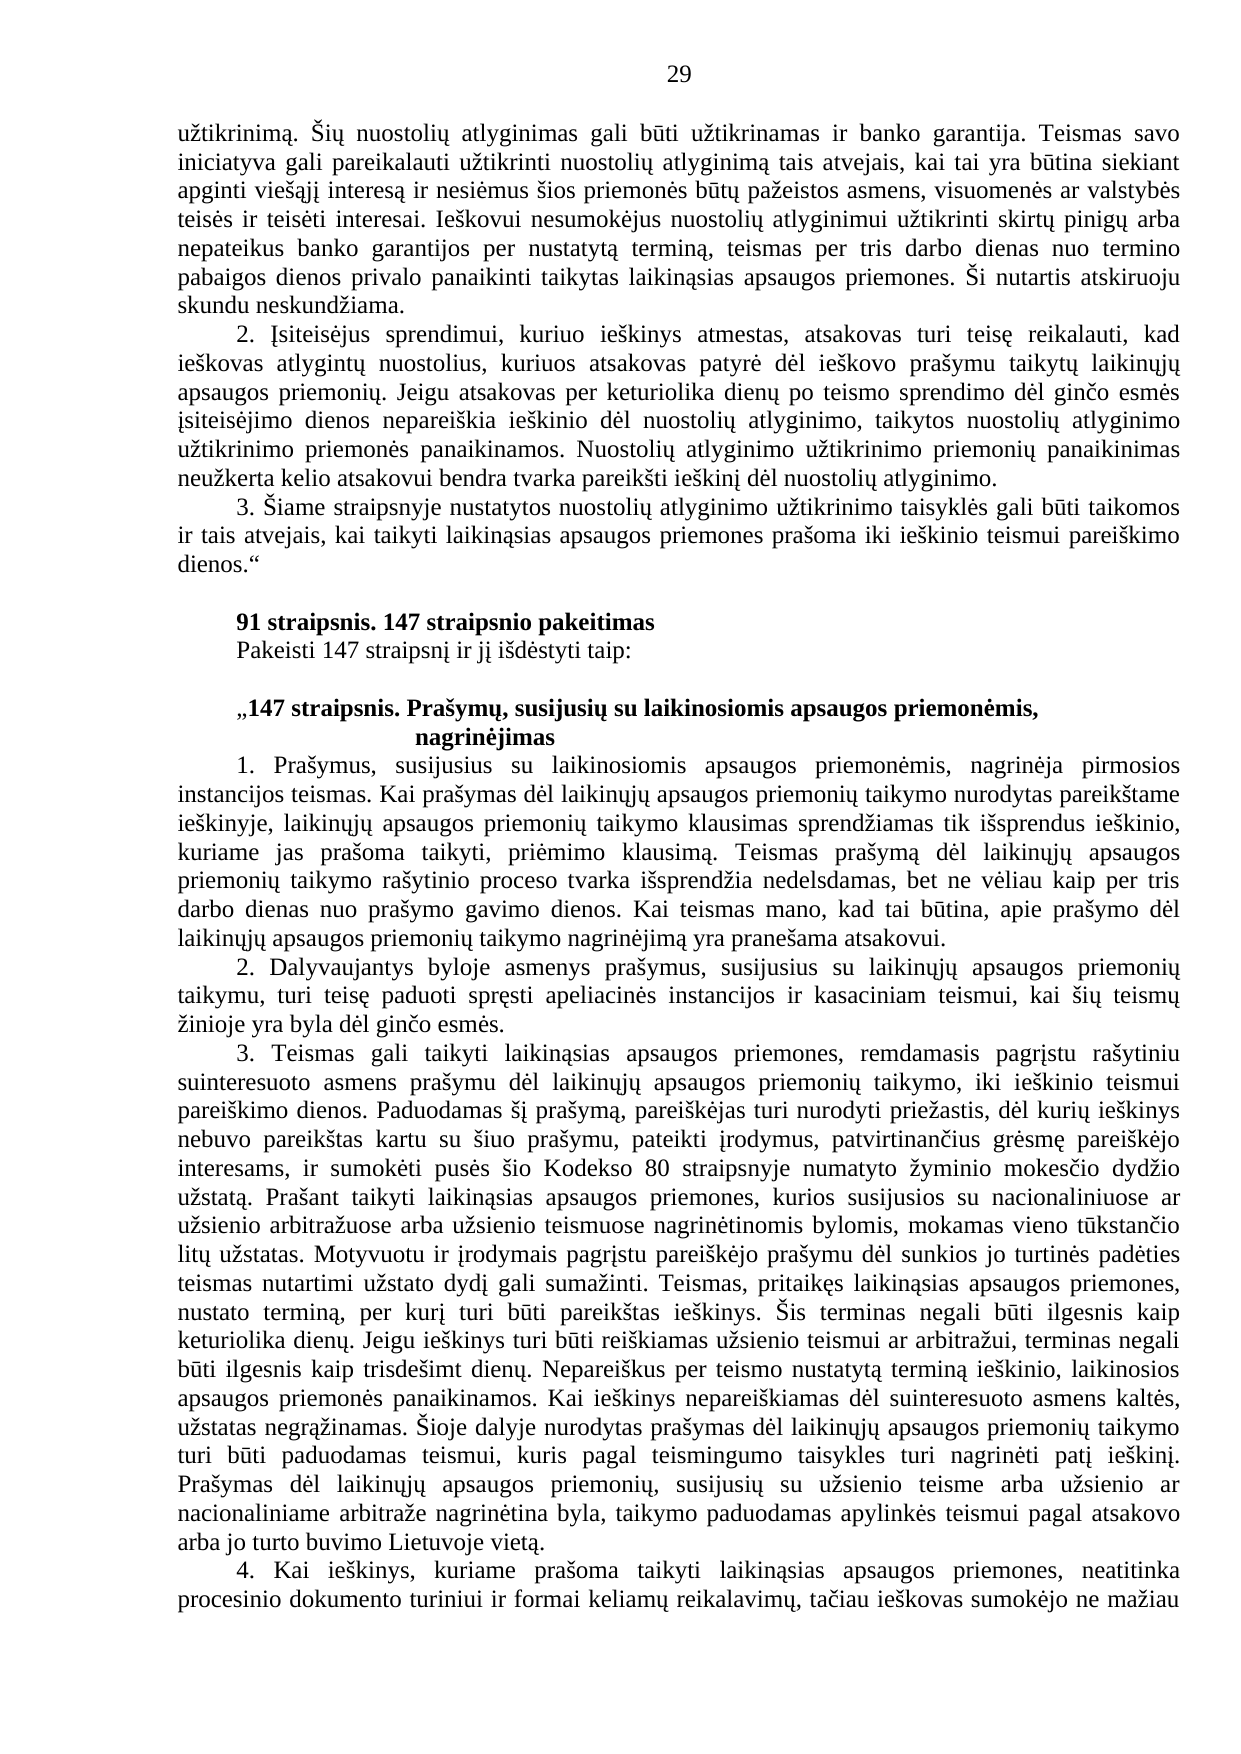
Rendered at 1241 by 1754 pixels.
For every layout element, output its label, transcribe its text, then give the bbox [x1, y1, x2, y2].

text 91 straipsnis. 147 straipsnio pakeitimas [177, 607, 1181, 636]
text 4. Kai ieškinys, kuriame prašoma taikyti laikinąsias apsaugos priemones, neatitinka procesinio dokumento turiniui ir formai keliamų reikalavimų, tačiau ieškovas sumokėjo ne mažiau [177, 1556, 1181, 1613]
text „147 straipsnis. Prašymų, susijusių su laikinosiomis apsaugos priemonėmis, nagrinėjimas [236, 693, 1181, 751]
text 2. Įsiteisėjus sprendimui, kuriuo ieškinys atmestas, atsakovas turi teisę reikalauti, kad ieškovas atlygintų nuostolius, kuriuos atsakovas patyrė dėl ieškovo prašymu taikytų laikinųjų apsaugos priemonių. Jeigu atsakovas per keturiolika dienų po teismo sprendimo dėl ginčo esmės įsiteisėjimo dienos nepareiškia ieškinio dėl nuostolių atlyginimo, taikytos nuostolių atlyginimo užtikrinimo priemonės panaikinamos. Nuostolių atlyginimo užtikrinimo priemonių panaikinimas neužkerta kelio atsakovui bendra tvarka pareikšti ieškinį dėl nuostolių atlyginimo. [177, 319, 1181, 492]
text 3. Šiame straipsnyje nustatytos nuostolių atlyginimo užtikrinimo taisyklės gali būti taikomos ir tais atvejais, kai taikyti laikinąsias apsaugos priemones prašoma iki ieškinio teismui pareiškimo dienos.“ [177, 492, 1181, 578]
text Pakeisti 147 straipsnį ir jį išdėstyti taip: [177, 636, 1181, 664]
text 2. Dalyvaujantys byloje asmenys prašymus, susijusius su laikinųjų apsaugos priemonių taikymu, turi teisę paduoti spręsti apeliacinės instancijos ir kasaciniam teismui, kai šių teismų žinioje yra byla dėl ginčo esmės. [177, 952, 1181, 1038]
text užtikrinimą. Šių nuostolių atlyginimas gali būti užtikrinamas ir banko garantija. Teismas savo iniciatyva gali pareikalauti užtikrinti nuostolių atlyginimą tais atvejais, kai tai yra būtina siekiant apginti viešąjį interesą ir nesiėmus šios priemonės būtų pažeistos asmens, visuomenės ar valstybės teisės ir teisėti interesai. Ieškovui nesumokėjus nuostolių atlyginimui užtikrinti skirtų pinigų arba nepateikus banko garantijos per nustatytą terminą, teismas per tris darbo dienas nuo termino pabaigos dienos privalo panaikinti taikytas laikinąsias apsaugos priemones. Ši nutartis atskiruoju skundu neskundžiama. [177, 118, 1181, 319]
text 3. Teismas gali taikyti laikinąsias apsaugos priemones, remdamasis pagrįstu rašytiniu suinteresuoto asmens prašymu dėl laikinųjų apsaugos priemonių taikymo, iki ieškinio teismui pareiškimo dienos. Paduodamas šį prašymą, pareiškėjas turi nurodyti priežastis, dėl kurių ieškinys nebuvo pareikštas kartu su šiuo prašymu, pateikti įrodymus, patvirtinančius grėsmę pareiškėjo interesams, ir sumokėti pusės šio Kodekso 80 straipsnyje numatyto žyminio mokesčio dydžio užstatą. Prašant taikyti laikinąsias apsaugos priemones, kurios susijusios su nacionaliniuose ar užsienio arbitražuose arba užsienio teismuose nagrinėtinomis bylomis, mokamas vieno tūkstančio litų užstatas. Motyvuotu ir įrodymais pagrįstu pareiškėjo prašymu dėl sunkios jo turtinės padėties teismas nutartimi užstato dydį gali sumažinti. Teismas, pritaikęs laikinąsias apsaugos priemones, nustato terminą, per kurį turi būti pareikštas ieškinys. Šis terminas negali būti ilgesnis kaip keturiolika dienų. Jeigu ieškinys turi būti reiškiamas užsienio teismui ar arbitražui, terminas negali būti ilgesnis kaip trisdešimt dienų. Nepareiškus per teismo nustatytą terminą ieškinio, laikinosios apsaugos priemonės panaikinamos. Kai ieškinys nepareiškiamas dėl suinteresuoto asmens kaltės, užstatas negrąžinamas. Šioje dalyje nurodytas prašymas dėl laikinųjų apsaugos priemonių taikymo turi būti paduodamas teismui, kuris pagal teismingumo taisykles turi nagrinėti patį ieškinį. Prašymas dėl laikinųjų apsaugos priemonių, susijusių su užsienio teisme arba užsienio ar nacionaliniame arbitraže nagrinėtina byla, taikymo paduodamas apylinkės teismui pagal atsakovo arba jo turto buvimo Lietuvoje vietą. [177, 1038, 1181, 1556]
text 1. Prašymus, susijusius su laikinosiomis apsaugos priemonėmis, nagrinėja pirmosios instancijos teismas. Kai prašymas dėl laikinųjų apsaugos priemonių taikymo nurodytas pareikštame ieškinyje, laikinųjų apsaugos priemonių taikymo klausimas sprendžiamas tik išsprendus ieškinio, kuriame jas prašoma taikyti, priėmimo klausimą. Teismas prašymą dėl laikinųjų apsaugos priemonių taikymo rašytinio proceso tvarka išsprendžia nedelsdamas, bet ne vėliau kaip per tris darbo dienas nuo prašymo gavimo dienos. Kai teismas mano, kad tai būtina, apie prašymo dėl laikinųjų apsaugos priemonių taikymo nagrinėjimą yra pranešama atsakovui. [177, 751, 1181, 952]
